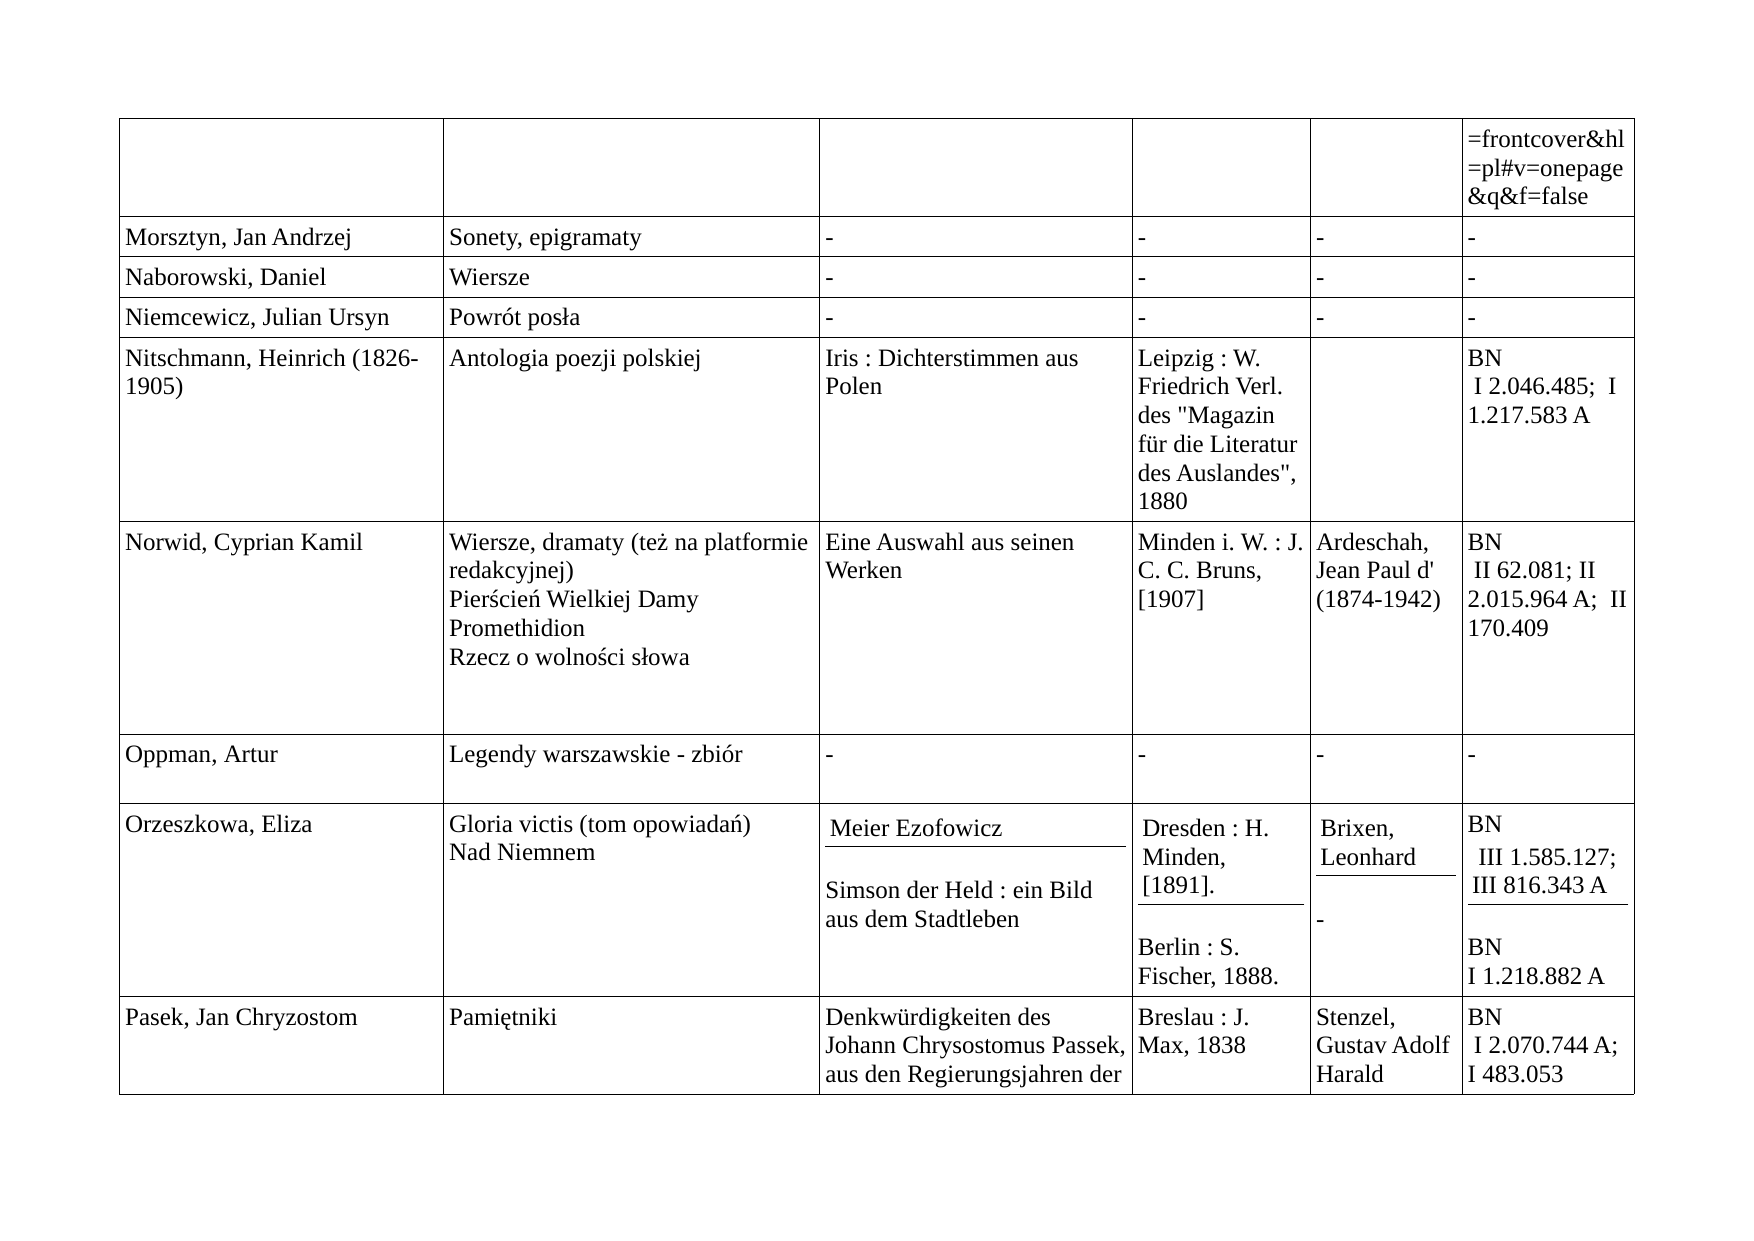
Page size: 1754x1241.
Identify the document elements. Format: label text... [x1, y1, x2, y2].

table_cell Nitschmann, Heinrich (1826-1905) [120, 338, 443, 521]
table_cell - [820, 735, 1132, 803]
table_cell BN I 2.070.744 A; I 483.053 [1463, 997, 1634, 1093]
table_cell - [1311, 298, 1462, 337]
table_cell BN I 2.046.485; I 1.217.583 A [1463, 338, 1634, 521]
table_cell [120, 119, 443, 216]
table_cell Oppman, Artur [120, 735, 443, 803]
table_cell Morsztyn, Jan Andrzej [120, 217, 443, 256]
table_cell - [1311, 735, 1462, 803]
table_cell BN III 1.585.127; III 816.343 A BN I 1.218.882 A [1463, 804, 1634, 996]
table_cell - [820, 257, 1132, 297]
table_cell - [1133, 217, 1310, 256]
table_cell [1311, 338, 1462, 521]
table_cell Brixen, Leonhard - [1311, 804, 1462, 996]
table_cell - [1311, 217, 1462, 256]
table_cell - [820, 217, 1132, 256]
table_cell Minden i. W. : J. C. C. Bruns, [1907] [1133, 522, 1310, 734]
table_cell Iris : Dichterstimmen aus Polen [820, 338, 1132, 521]
table_cell - [1463, 217, 1634, 256]
table_cell Stenzel, Gustav Adolf Harald [1311, 997, 1462, 1093]
table_cell - [1133, 298, 1310, 337]
table_cell Meier Ezofowicz Simson der Held : ein Bild aus dem Stadtleben [820, 804, 1132, 996]
table_cell - [1133, 257, 1310, 297]
table_cell [1311, 119, 1462, 216]
table_cell Pasek, Jan Chryzostom [120, 997, 443, 1093]
table_cell Breslau : J. Max, 1838 [1133, 997, 1310, 1093]
table_cell Legendy warszawskie - zbiór [444, 735, 819, 803]
table_cell Norwid, Cyprian Kamil [120, 522, 443, 734]
table_cell Antologia poezji polskiej [444, 338, 819, 521]
table_cell [820, 119, 1132, 216]
table_cell [444, 119, 819, 216]
table_cell Dresden : H. Minden, [1891]. Berlin : S. Fischer, 1888. [1133, 804, 1310, 996]
table_cell Sonety, epigramaty [444, 217, 819, 256]
table_cell Eine Auswahl aus seinen Werken [820, 522, 1132, 734]
table_cell Wiersze, dramaty (też na platformie redakcyjnej) Pierścień Wielkiej Damy Promethidion Rzecz o wolności słowa [444, 522, 819, 734]
table_cell [1133, 119, 1310, 216]
table_cell - [1463, 735, 1634, 803]
table_cell =frontcover&hl=pl#v=onepage&q&f=false [1463, 119, 1634, 216]
table_cell Ardeschah, Jean Paul d' (1874-1942) [1311, 522, 1462, 734]
table_cell Naborowski, Daniel [120, 257, 443, 297]
table_cell Pamiętniki [444, 997, 819, 1093]
table_cell Powrót posła [444, 298, 819, 337]
table_cell Niemcewicz, Julian Ursyn [120, 298, 443, 337]
table_cell - [1463, 257, 1634, 297]
table_cell - [820, 298, 1132, 337]
table_cell Gloria victis (tom opowiadań) Nad Niemnem [444, 804, 819, 996]
table_cell - [1133, 735, 1310, 803]
table_cell Leipzig : W. Friedrich Verl. des "Magazin für die Literatur des Auslandes", 1880 [1133, 338, 1310, 521]
table_cell - [1463, 298, 1634, 337]
table_cell Denkwürdigkeiten des Johann Chrysostomus Passek, aus den Regierungsjahren der [820, 997, 1132, 1093]
table_cell Orzeszkowa, Eliza [120, 804, 443, 996]
table_cell Wiersze [444, 257, 819, 297]
table_cell BN II 62.081; II 2.015.964 A; II 170.409 [1463, 522, 1634, 734]
table_cell - [1311, 257, 1462, 297]
